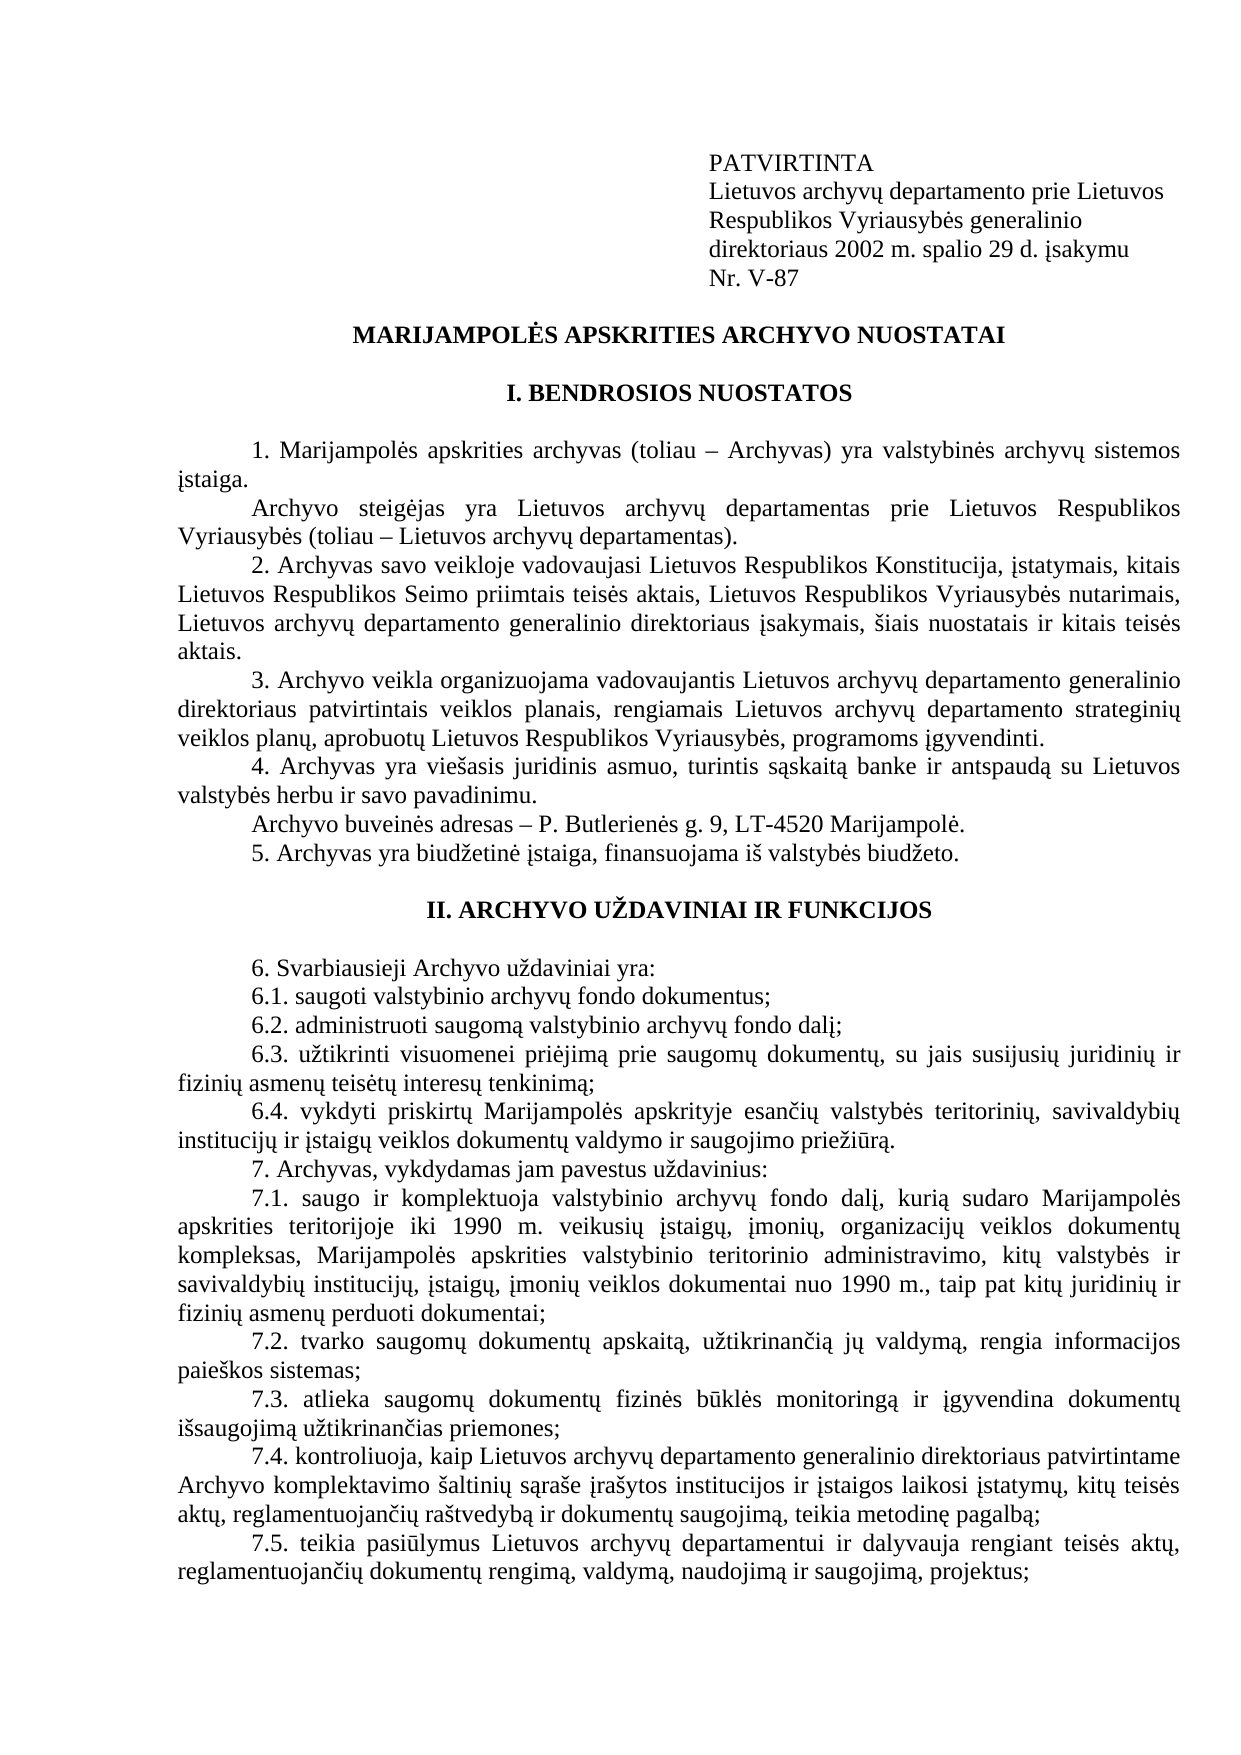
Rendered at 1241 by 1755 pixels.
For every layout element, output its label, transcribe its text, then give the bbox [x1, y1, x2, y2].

text 6.2. administruoti saugomą valstybinio archyvų fondo dalį; [177, 1010, 1181, 1039]
text 2. Archyvas savo veikloje vadovaujasi Lietuvos Respublikos Konstitucija, įstatymais, kitais Lietuvos Respublikos Seimo priimtais teisės aktais, Lietuvos Respublikos Vyriausybės nutarimais, Lietuvos archyvų departamento generalinio direktoriaus įsakymais, šiais nuostatais ir kitais teisės aktais. [177, 550, 1181, 665]
text Nr. V-87 [177, 263, 1181, 291]
text 3. Archyvo veikla organizuojama vadovaujantis Lietuvos archyvų departamento generalinio direktoriaus patvirtintais veiklos planais, rengiamais Lietuvos archyvų departamento strateginių veiklos planų, aprobuotų Lietuvos Respublikos Vyriausybės, programoms įgyvendinti. [177, 665, 1181, 751]
text 6.3. užtikrinti visuomenei priėjimą prie saugomų dokumentų, su jais susijusių juridinių ir fizinių asmenų teisėtų interesų tenkinimą; [177, 1039, 1181, 1096]
text Respublikos Vyriausybės generalinio [177, 205, 1181, 234]
text Archyvo steigėjas yra Lietuvos archyvų departamentas prie Lietuvos Respublikos Vyriausybės (toliau – Lietuvos archyvų departamentas). [177, 493, 1181, 550]
text 4. Archyvas yra viešasis juridinis asmuo, turintis sąskaitą banke ir antspaudą su Lietuvos valstybės herbu ir savo pavadinimu. [177, 751, 1181, 809]
text Lietuvos archyvų departamento prie Lietuvos [177, 176, 1181, 205]
text 6.1. saugoti valstybinio archyvų fondo dokumentus; [177, 981, 1181, 1010]
text Archyvo buveinės adresas – P. Butlerienės g. 9, LT-4520 Marijampolė. [177, 809, 1181, 838]
text MARIJAMPOLĖS APSKRITIES ARCHYVO NUOSTATAI [177, 320, 1181, 349]
text PATVIRTINTA [177, 148, 1181, 176]
text 5. Archyvas yra biudžetinė įstaiga, finansuojama iš valstybės biudžeto. [177, 838, 1181, 866]
text II. ARCHYVO UŽDAVINIAI IR FUNKCIJOS [177, 895, 1181, 924]
text 6.4. vykdyti priskirtų Marijampolės apskrityje esančių valstybės teritorinių, savivaldybių institucijų ir įstaigų veiklos dokumentų valdymo ir saugojimo priežiūrą. [177, 1096, 1181, 1154]
text 6. Svarbiausieji Archyvo uždaviniai yra: [177, 953, 1181, 981]
text 7.3. atlieka saugomų dokumentų fizinės būklės monitoringą ir įgyvendina dokumentų išsaugojimą užtikrinančias priemones; [177, 1384, 1181, 1441]
text 7.4. kontroliuoja, kaip Lietuvos archyvų departamento generalinio direktoriaus patvirtintame Archyvo komplektavimo šaltinių sąraše įrašytos institucijos ir įstaigos laikosi įstatymų, kitų teisės aktų, reglamentuojančių raštvedybą ir dokumentų saugojimą, teikia metodinę pagalbą; [177, 1441, 1181, 1528]
text 1. Marijampolės apskrities archyvas (toliau – Archyvas) yra valstybinės archyvų sistemos įstaiga. [177, 435, 1181, 493]
text 7.5. teikia pasiūlymus Lietuvos archyvų departamentui ir dalyvauja rengiant teisės aktų, reglamentuojančių dokumentų rengimą, valdymą, naudojimą ir saugojimą, projektus; [177, 1528, 1181, 1585]
text 7.1. saugo ir komplektuoja valstybinio archyvų fondo dalį, kurią sudaro Marijampolės apskrities teritorijoje iki 1990 m. veikusių įstaigų, įmonių, organizacijų veiklos dokumentų kompleksas, Marijampolės apskrities valstybinio teritorinio administravimo, kitų valstybės ir savivaldybių institucijų, įstaigų, įmonių veiklos dokumentai nuo 1990 m., taip pat kitų juridinių ir fizinių asmenų perduoti dokumentai; [177, 1183, 1181, 1326]
text direktoriaus 2002 m. spalio 29 d. įsakymu [177, 234, 1181, 263]
text I. BENDROSIOS NUOSTATOS [177, 378, 1181, 406]
text 7.2. tvarko saugomų dokumentų apskaitą, užtikrinančią jų valdymą, rengia informacijos paieškos sistemas; [177, 1326, 1181, 1384]
text 7. Archyvas, vykdydamas jam pavestus uždavinius: [177, 1154, 1181, 1183]
